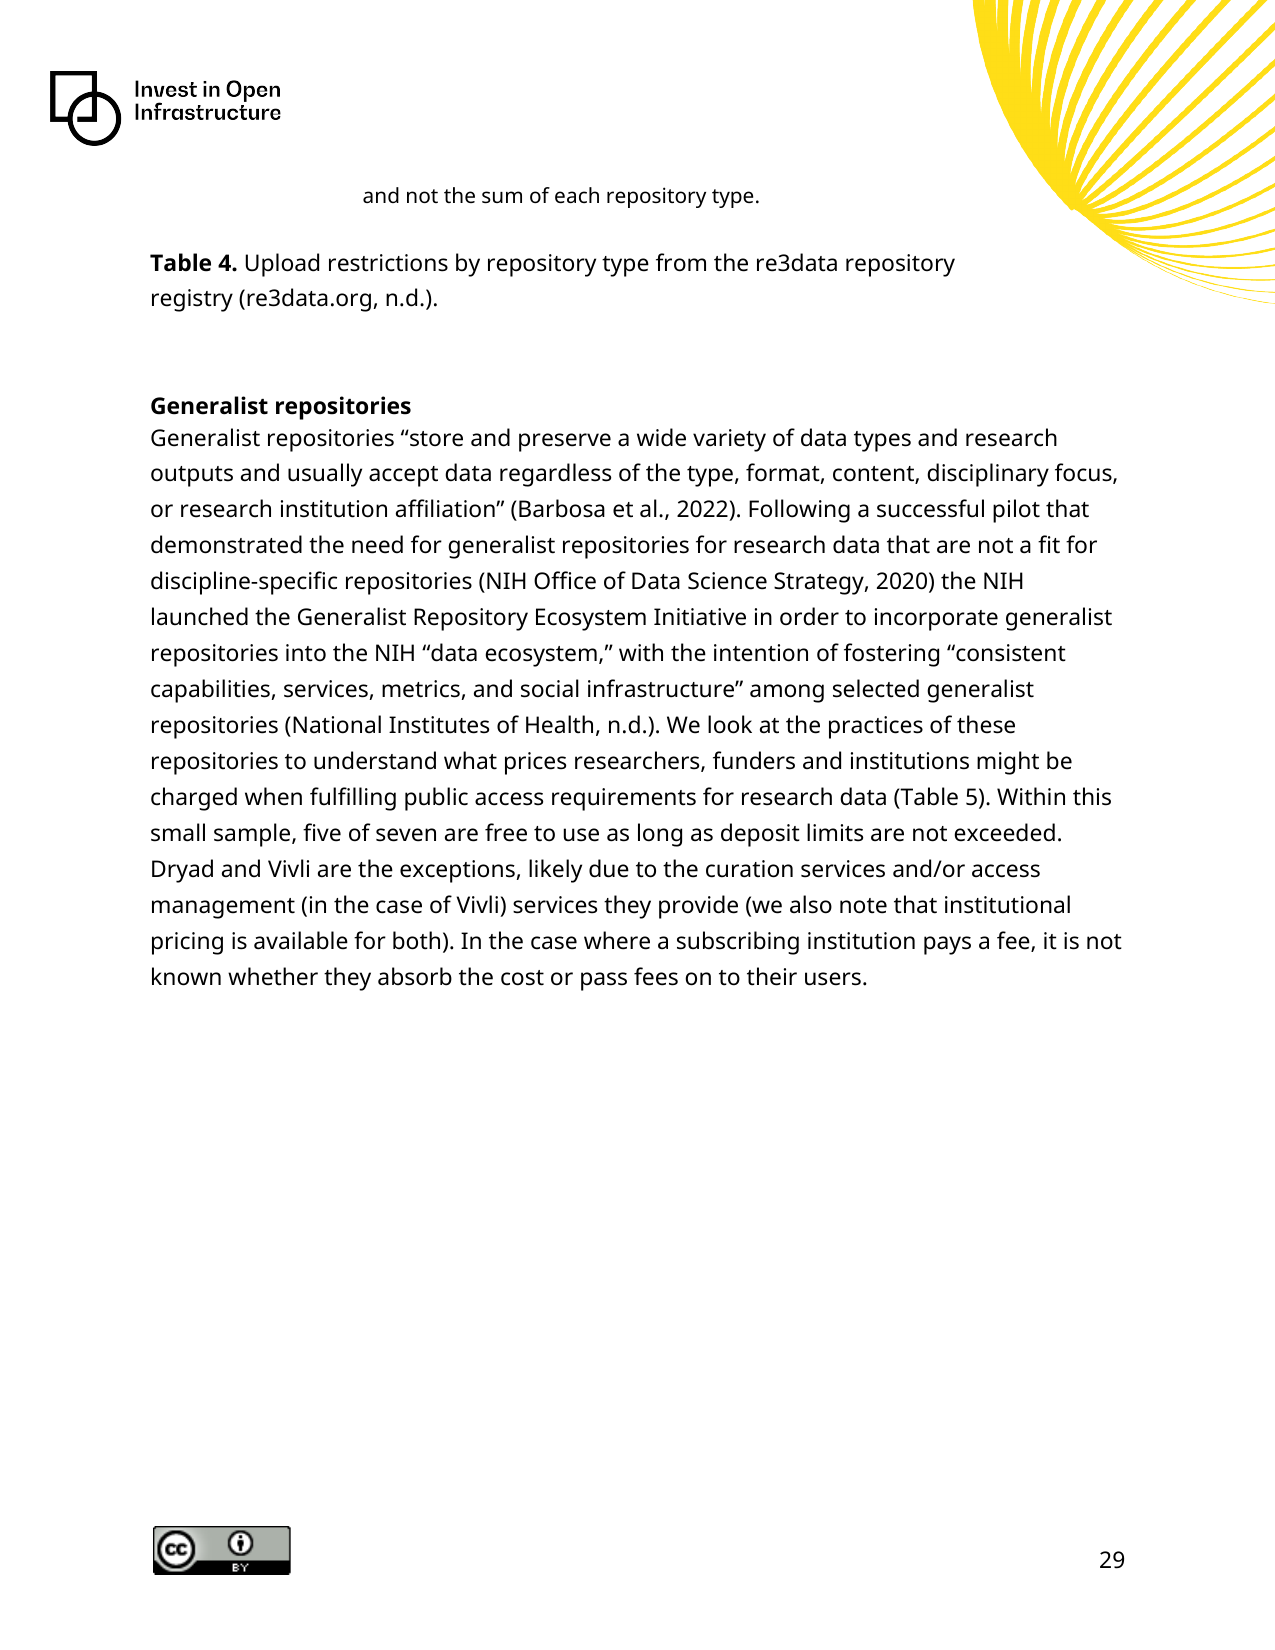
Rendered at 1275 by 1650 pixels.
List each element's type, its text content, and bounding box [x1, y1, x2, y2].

text Table 4. Upload restrictions by repository type from the re3data repository registry (re3data.org, n.d.). [150, 246, 1125, 349]
text Generalist repositories “store and preserve a wide variety of data types and research outputs and usually accept data regardless of the type, format, content, disciplinary focus, or research institution affiliation” (Barbosa et al., 2022). Following a successful pilot that demonstrated the need for generalist repositories for research data that are not a fit for discipline-specific repositories (NIH Office of Data Science Strategy, 2020) the NIH launched the Generalist Repository Ecosystem Initiative in order to incorporate generalist repositories into the NIH “data ecosystem,” with the intention of fostering “consistent capabilities, services, metrics, and social infrastructure” among selected generalist repositories (National Institutes of Health, n.d.). We look at the practices of these repositories to understand what prices researchers, funders and institutions might be charged when fulfilling public access requirements for research data (Table 5). Within this small sample, five of seven are free to use as long as deposit limits are not exceeded. Dryad and Vivli are the exceptions, likely due to the curation services and/or access management (in the case of Vivli) services they provide (we also note that institutional pricing is available for both). In the case where a subscribing institution pays a fee, it is not known whether they absorb the cost or pass fees on to their users. [150, 421, 1125, 1028]
subtitle Generalist repositories [150, 390, 1125, 421]
picture [972, 0, 1275, 304]
picture [50, 71, 281, 146]
text and not the sum of each repository type. [150, 181, 1125, 242]
picture [153, 1526, 291, 1575]
